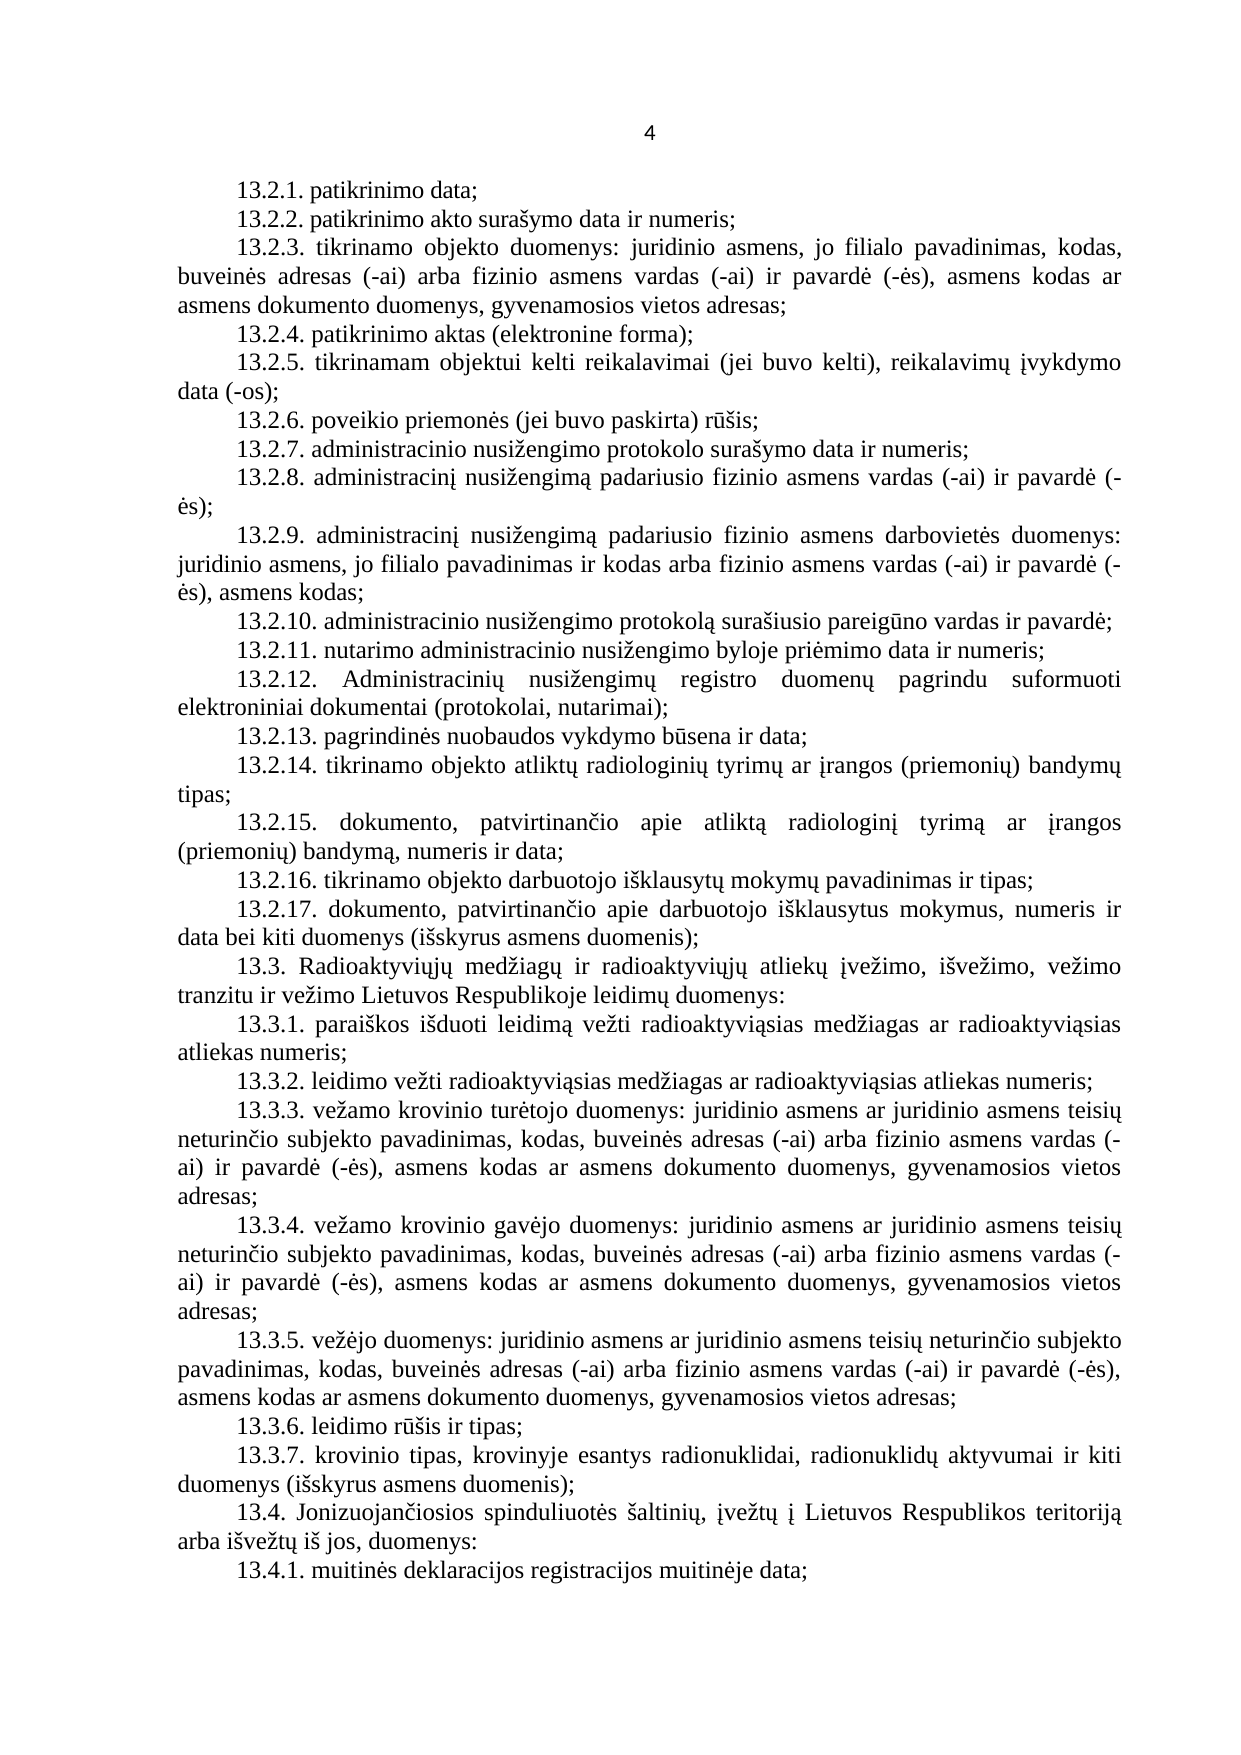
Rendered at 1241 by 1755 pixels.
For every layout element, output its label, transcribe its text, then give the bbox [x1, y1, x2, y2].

text 13.2.13. pagrindinės nuobaudos vykdymo būsena ir data; [177, 721, 1122, 750]
text 13.2.11. nutarimo administracinio nusižengimo byloje priėmimo data ir numeris; [177, 635, 1122, 664]
text 13.2.12. Administracinių nusižengimų registro duomenų pagrindu suformuoti elektroniniai dokumentai (protokolai, nutarimai); [177, 664, 1122, 721]
text 13.2.3. tikrinamo objekto duomenys: juridinio asmens, jo filialo pavadinimas, kodas, buveinės adresas (-ai) arba fizinio asmens vardas (-ai) ir pavardė (-ės), asmens kodas ar asmens dokumento duomenys, gyvenamosios vietos adresas; [177, 232, 1122, 319]
text 13.2.15. dokumento, patvirtinančio apie atliktą radiologinį tyrimą ar įrangos (priemonių) bandymą, numeris ir data; [177, 807, 1122, 865]
text 13.2.16. tikrinamo objekto darbuotojo išklausytų mokymų pavadinimas ir tipas; [177, 865, 1122, 894]
text 13.2.4. patikrinimo aktas (elektronine forma); [177, 319, 1122, 347]
text 13.2.1. patikrinimo data; [177, 175, 1122, 204]
text 13.3.6. leidimo rūšis ir tipas; [177, 1411, 1122, 1440]
text 13.3.3. vežamo krovinio turėtojo duomenys: juridinio asmens ar juridinio asmens teisių neturinčio subjekto pavadinimas, kodas, buveinės adresas (-ai) arba fizinio asmens vardas (-ai) ir pavardė (-ės), asmens kodas ar asmens dokumento duomenys, gyvenamosios vietos adresas; [177, 1095, 1122, 1210]
text 13.3.1. paraiškos išduoti leidimą vežti radioaktyviąsias medžiagas ar radioaktyviąsias atliekas numeris; [177, 1009, 1122, 1066]
text 13.4. Jonizuojančiosios spinduliuotės šaltinių, įvežtų į Lietuvos Respublikos teritoriją arba išvežtų iš jos, duomenys: [177, 1497, 1122, 1555]
text 13.2.8. administracinį nusižengimą padariusio fizinio asmens vardas (-ai) ir pavardė (-ės); [177, 462, 1122, 520]
text 13.3.4. vežamo krovinio gavėjo duomenys: juridinio asmens ar juridinio asmens teisių neturinčio subjekto pavadinimas, kodas, buveinės adresas (-ai) arba fizinio asmens vardas (-ai) ir pavardė (-ės), asmens kodas ar asmens dokumento duomenys, gyvenamosios vietos adresas; [177, 1210, 1122, 1325]
text 13.2.10. administracinio nusižengimo protokolą surašiusio pareigūno vardas ir pavardė; [177, 606, 1122, 635]
text 13.2.2. patikrinimo akto surašymo data ir numeris; [177, 204, 1122, 232]
text 13.2.7. administracinio nusižengimo protokolo surašymo data ir numeris; [177, 434, 1122, 462]
text 13.2.14. tikrinamo objekto atliktų radiologinių tyrimų ar įrangos (priemonių) bandymų tipas; [177, 750, 1122, 807]
text 13.3.5. vežėjo duomenys: juridinio asmens ar juridinio asmens teisių neturinčio subjekto pavadinimas, kodas, buveinės adresas (-ai) arba fizinio asmens vardas (-ai) ir pavardė (-ės), asmens kodas ar asmens dokumento duomenys, gyvenamosios vietos adresas; [177, 1325, 1122, 1411]
text 13.3. Radioaktyviųjų medžiagų ir radioaktyviųjų atliekų įvežimo, išvežimo, vežimo tranzitu ir vežimo Lietuvos Respublikoje leidimų duomenys: [177, 951, 1122, 1009]
text 13.2.9. administracinį nusižengimą padariusio fizinio asmens darbovietės duomenys: juridinio asmens, jo filialo pavadinimas ir kodas arba fizinio asmens vardas (-ai) ir pavardė (-ės), asmens kodas; [177, 520, 1122, 606]
text 13.3.7. krovinio tipas, krovinyje esantys radionuklidai, radionuklidų aktyvumai ir kiti duomenys (išskyrus asmens duomenis); [177, 1440, 1122, 1497]
text 13.4.1. muitinės deklaracijos registracijos muitinėje data; [177, 1555, 1122, 1584]
text 13.2.17. dokumento, patvirtinančio apie darbuotojo išklausytus mokymus, numeris ir data bei kiti duomenys (išskyrus asmens duomenis); [177, 894, 1122, 951]
text 13.3.2. leidimo vežti radioaktyviąsias medžiagas ar radioaktyviąsias atliekas numeris; [177, 1066, 1122, 1095]
text 13.2.5. tikrinamam objektui kelti reikalavimai (jei buvo kelti), reikalavimų įvykdymo data (-os); [177, 347, 1122, 405]
text 13.2.6. poveikio priemonės (jei buvo paskirta) rūšis; [177, 405, 1122, 434]
